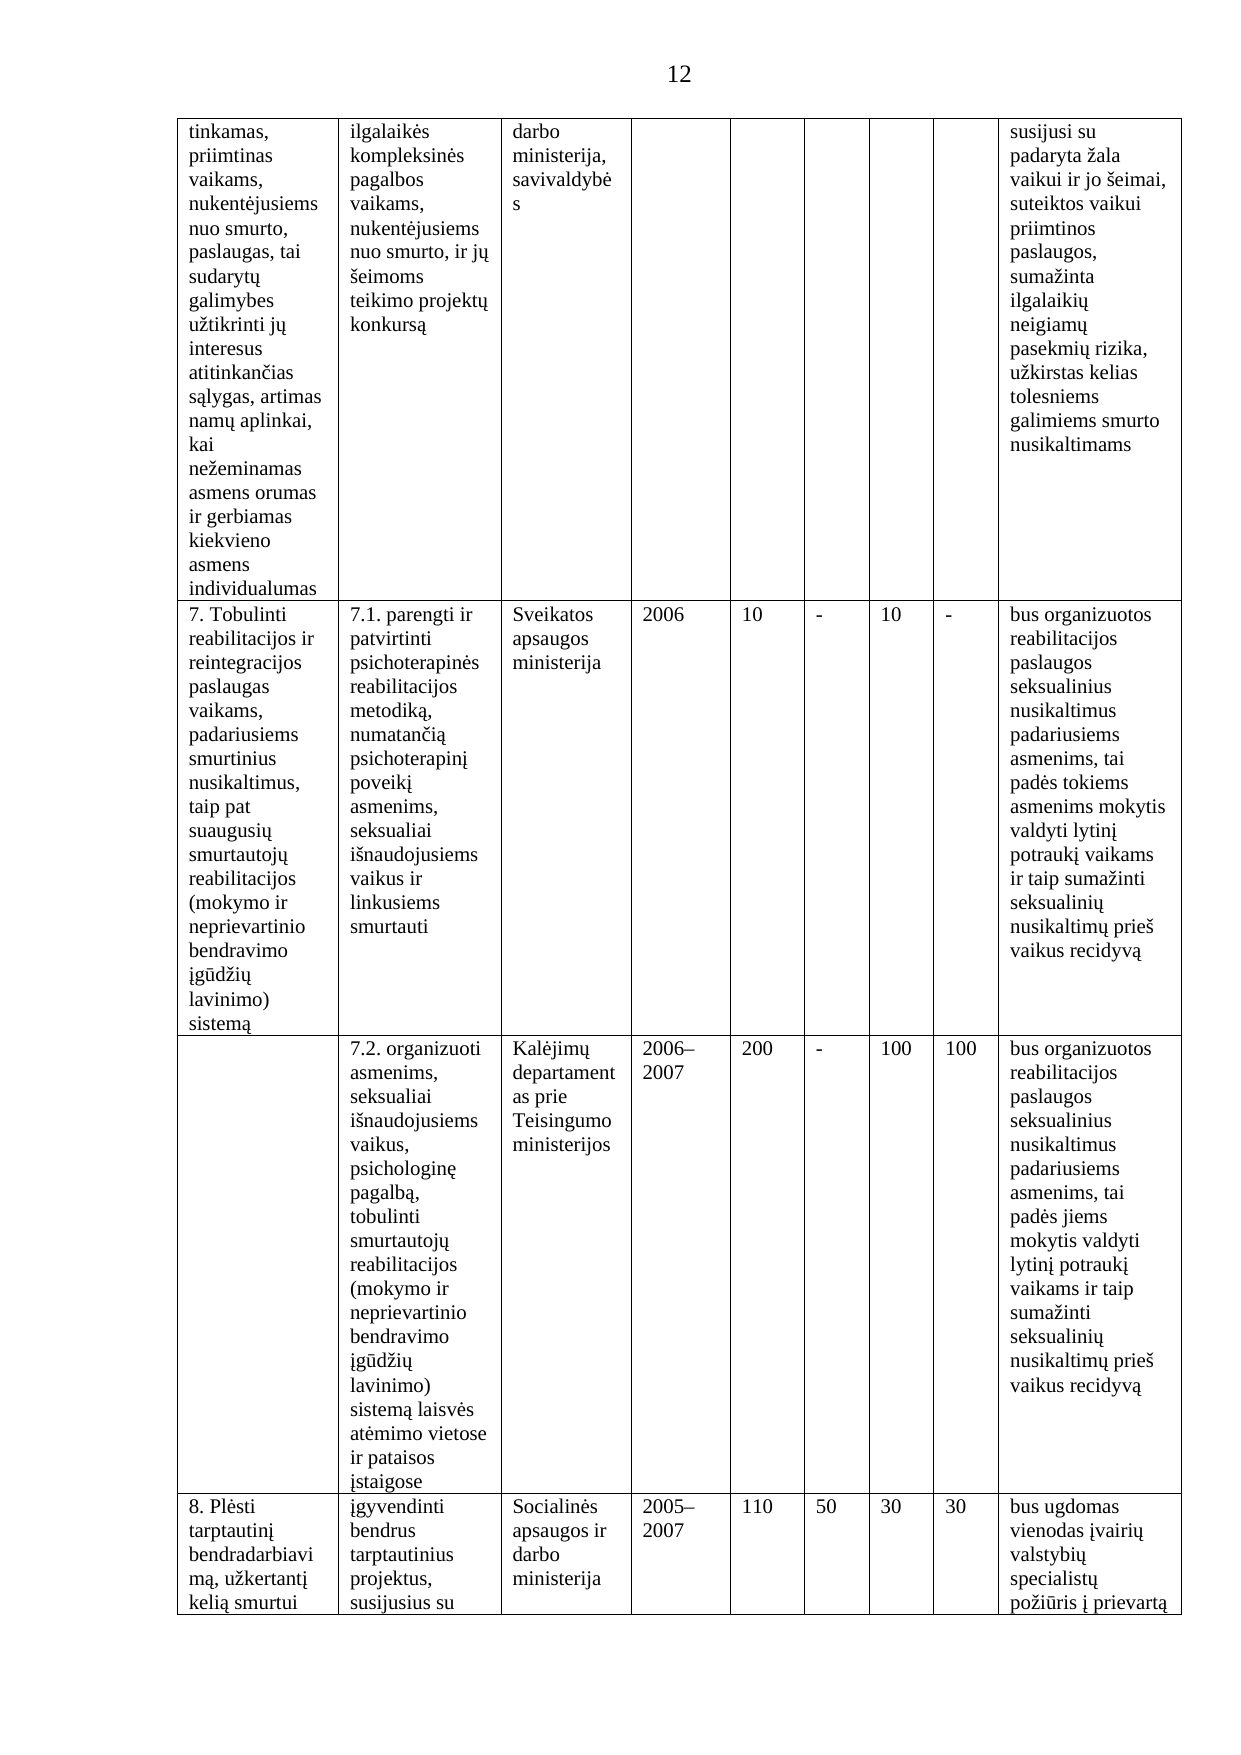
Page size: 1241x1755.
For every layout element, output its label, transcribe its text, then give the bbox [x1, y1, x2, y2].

table_cell tinkamas, priimtinas vaikams, nukentėjusiems nuo smurto, paslaugas, tai sudarytų galimybes užtikrinti jų interesus atitinkančias sąlygas, artimas namų aplinkai, kai nežeminamas asmens orumas ir gerbiamas kiekvieno asmens individualumas [178, 119, 338, 600]
table_cell Sveikatos apsaugos ministerija [502, 601, 631, 1034]
table_cell 2006 [632, 601, 730, 1034]
table_cell 7.1. parengti ir patvirtinti psichoterapinės reabilitacijos metodiką, numatančią psichoterapinį poveikį asmenims, seksualiai išnaudojusiems vaikus ir linkusiems smurtauti [339, 601, 501, 1034]
table_cell [731, 119, 804, 600]
table_cell susijusi su padaryta žala vaikui ir jo šeimai, suteiktos vaikui priimtinos paslaugos, sumažinta ilgalaikių neigiamų pasekmių rizika, užkirstas kelias tolesniems galimiems smurto nusikaltimams [999, 119, 1181, 600]
table_cell 7. Tobulinti reabilitacijos ir reintegracijos paslaugas vaikams, padariusiems smurtinius nusikaltimus, taip pat suaugusių smurtautojų reabilitacijos (mokymo ir neprievartinio bendravimo įgūdžių lavinimo) sistemą [178, 601, 338, 1034]
table_cell [805, 119, 869, 600]
table_cell 50 [805, 1494, 869, 1614]
table_cell 100 [934, 1036, 998, 1493]
table_cell 2005–2007 [632, 1494, 730, 1614]
table_cell 10 [870, 601, 933, 1034]
table_cell bus organizuotos reabilitacijos paslaugos seksualinius nusikaltimus padariusiems asmenims, tai padės tokiems asmenims mokytis valdyti lytinį potraukį vaikams ir taip sumažinti seksualinių nusikaltimų prieš vaikus recidyvą [999, 601, 1181, 1034]
table_cell 2006–2007 [632, 1036, 730, 1493]
table_cell - [805, 1036, 869, 1493]
table_cell Kalėjimų departamentas prie Teisingumo ministerijos [502, 1036, 631, 1493]
table_cell 30 [934, 1494, 998, 1614]
table_cell bus organizuotos reabilitacijos paslaugos seksualinius nusikaltimus padariusiems asmenims, tai padės jiems mokytis valdyti lytinį potraukį vaikams ir taip sumažinti seksualinių nusikaltimų prieš vaikus recidyvą [999, 1036, 1181, 1493]
table_cell - [934, 601, 998, 1034]
table_cell 200 [731, 1036, 804, 1493]
table_cell 8. Plėsti tarptautinį bendradarbiavimą, užkertantį kelią smurtui [178, 1494, 338, 1614]
table_cell [178, 1036, 338, 1493]
table_cell 100 [870, 1036, 933, 1493]
table_cell Socialinės apsaugos ir darbo ministerija [502, 1494, 631, 1614]
table_cell įgyvendinti bendrus tarptautinius projektus, susijusius su [339, 1494, 501, 1614]
table_cell ilgalaikės kompleksinės pagalbos vaikams, nukentėjusiems nuo smurto, ir jų šeimoms teikimo projektų konkursą [339, 119, 501, 600]
table_cell 30 [870, 1494, 933, 1614]
table_cell 7.2. organizuoti asmenims, seksualiai išnaudojusiems vaikus, psichologinę pagalbą, tobulinti smurtautojų reabilitacijos (mokymo ir neprievartinio bendravimo įgūdžių lavinimo) sistemą laisvės atėmimo vietose ir pataisos įstaigose [339, 1036, 501, 1493]
table_cell - [805, 601, 869, 1034]
table_cell bus ugdomas vienodas įvairių valstybių specialistų požiūris į prievartą [999, 1494, 1181, 1614]
table_cell [934, 119, 998, 600]
table_cell 110 [731, 1494, 804, 1614]
table_cell [870, 119, 933, 600]
table_cell [632, 119, 730, 600]
table_cell 10 [731, 601, 804, 1034]
table_cell darbo ministerija, savivaldybės [502, 119, 631, 600]
